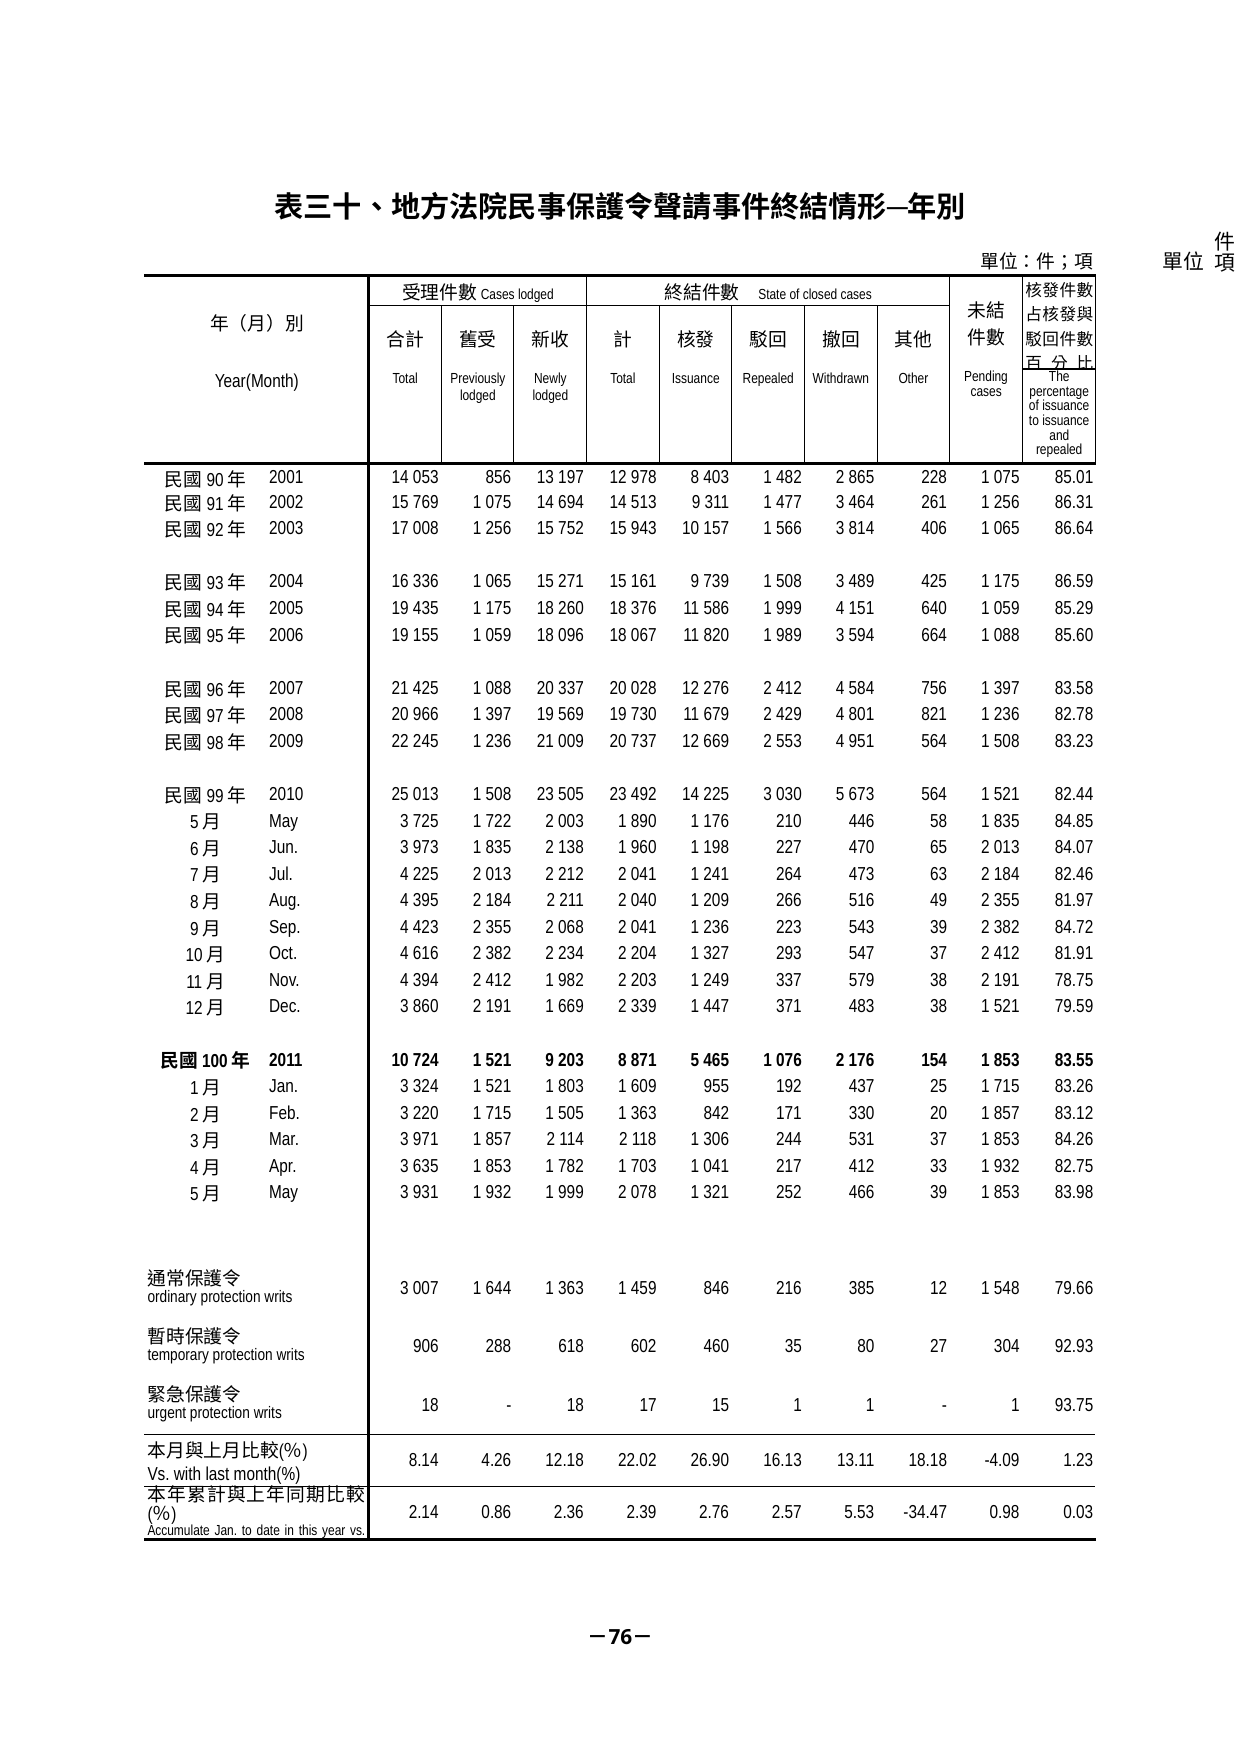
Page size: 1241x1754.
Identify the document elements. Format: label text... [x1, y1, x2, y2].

table_cell [144, 541, 266, 568]
table_cell [266, 1020, 367, 1046]
table_cell 民國 91年 [144, 488, 266, 515]
table_cell [370, 1020, 441, 1046]
table_header 未結 件數 [950, 277, 1022, 368]
table_cell 3 489 [804, 568, 877, 594]
table_cell Other [878, 368, 949, 462]
table_cell 1 521 [441, 1046, 514, 1073]
table_cell Apr. [266, 1152, 367, 1179]
table_cell 1 076 [732, 1046, 804, 1073]
table_cell 9月 [144, 913, 266, 940]
table_cell 20 028 [587, 674, 659, 701]
table_cell 82.46 [1022, 860, 1096, 887]
table_cell 2 078 [587, 1179, 659, 1205]
table_cell 12 [877, 1259, 949, 1317]
table_cell 86.31 [1022, 488, 1096, 515]
table_cell 83.23 [1022, 727, 1096, 754]
table_cell 58 [877, 807, 949, 833]
table_cell 2.76 [659, 1487, 732, 1538]
table_cell 1 999 [514, 1179, 587, 1205]
table_cell 1 505 [514, 1099, 587, 1126]
table_cell 20 [877, 1099, 949, 1126]
table_cell 19 435 [370, 595, 441, 621]
table_cell 暫時保護令 temporary protection writs [144, 1317, 367, 1375]
table_cell 1 088 [950, 621, 1022, 648]
table_cell Total [370, 368, 441, 462]
table_cell 12月 [144, 993, 266, 1019]
table_cell 154 [877, 1046, 949, 1073]
table_cell 2.14 [370, 1487, 441, 1538]
table_cell 84.72 [1022, 913, 1096, 940]
table_cell 82.78 [1022, 701, 1096, 727]
table_cell 5月 [144, 807, 266, 833]
table_cell [804, 541, 877, 568]
table_cell 2007 [266, 674, 367, 701]
table_cell 3 220 [370, 1099, 441, 1126]
table_cell 1 065 [441, 568, 514, 594]
table_cell 7月 [144, 860, 266, 887]
table_cell 1 482 [732, 465, 804, 488]
table_cell [441, 648, 514, 674]
table_cell 385 [804, 1259, 877, 1317]
table_cell 1 249 [659, 966, 732, 993]
table_cell 38 [877, 993, 949, 1019]
table_cell 25 013 [370, 780, 441, 807]
table_cell -4.09 [950, 1435, 1022, 1486]
table_cell 15 943 [587, 515, 659, 541]
table_cell 1 853 [441, 1152, 514, 1179]
table_cell 4 394 [370, 966, 441, 993]
table_cell 民國 92年 [144, 515, 266, 541]
table_cell 2.39 [587, 1487, 659, 1538]
table_cell 2 191 [441, 993, 514, 1019]
table_cell 14 053 [370, 465, 441, 488]
table_cell 4月 [144, 1152, 266, 1179]
table_cell 民國100年 [144, 1046, 266, 1073]
table_cell 19 569 [514, 701, 587, 727]
table_cell 民國 96年 [144, 674, 266, 701]
table_cell 11 586 [659, 595, 732, 621]
table_cell 2 013 [950, 834, 1022, 860]
table_cell 23 505 [514, 780, 587, 807]
table_cell 8.14 [370, 1435, 441, 1486]
table_cell 1 041 [659, 1152, 732, 1179]
table_cell 15 [659, 1375, 732, 1433]
table_cell 4 616 [370, 940, 441, 966]
table_cell 955 [659, 1073, 732, 1099]
table_cell 3 725 [370, 807, 441, 833]
table_cell 9 311 [659, 488, 732, 515]
table_cell Year(Month) [144, 368, 367, 462]
table_cell Total [587, 368, 659, 462]
table_cell 駁回 [732, 306, 804, 368]
table_cell 1 835 [441, 834, 514, 860]
table_cell 92.93 [1022, 1317, 1096, 1375]
table_cell 483 [804, 993, 877, 1019]
table_cell 12 276 [659, 674, 732, 701]
table_cell [144, 1020, 266, 1046]
table_cell 11月 [144, 966, 266, 993]
table_cell [877, 1020, 949, 1046]
table_cell 27 [877, 1317, 949, 1375]
table_cell 460 [659, 1317, 732, 1375]
table_cell 20 966 [370, 701, 441, 727]
table_cell 4.26 [441, 1435, 514, 1486]
table_cell 1 [950, 1375, 1022, 1433]
table_cell 2 041 [587, 860, 659, 887]
table_cell 15 271 [514, 568, 587, 594]
table_cell 本月與上月比較(％) Vs. with last month(%) [144, 1435, 367, 1486]
table_cell [266, 754, 367, 780]
table_cell 1 803 [514, 1073, 587, 1099]
table_cell Repealed [732, 368, 804, 462]
table_cell 2 138 [514, 834, 587, 860]
table_cell 1月 [144, 1073, 266, 1099]
table_cell [370, 648, 441, 674]
table_cell 22.02 [587, 1435, 659, 1486]
table_cell 1 363 [514, 1259, 587, 1317]
table_cell 3 931 [370, 1179, 441, 1205]
table_cell 564 [877, 727, 949, 754]
table_cell 5 465 [659, 1046, 732, 1073]
table_cell [1022, 1232, 1096, 1258]
table_cell [144, 1232, 266, 1258]
table_cell 1 059 [441, 621, 514, 648]
table_cell [659, 541, 732, 568]
table_cell 579 [804, 966, 877, 993]
table_cell 4 801 [804, 701, 877, 727]
table_cell 3 973 [370, 834, 441, 860]
table_cell [587, 541, 659, 568]
table_cell 1 521 [950, 780, 1022, 807]
table_cell 80 [804, 1317, 877, 1375]
table_cell 2 212 [514, 860, 587, 887]
table_cell 2 382 [441, 940, 514, 966]
table_cell 293 [732, 940, 804, 966]
table_cell 1 508 [732, 568, 804, 594]
table_cell [877, 1232, 949, 1258]
table_cell 18 [370, 1375, 441, 1433]
table_cell 1 327 [659, 940, 732, 966]
table_cell 842 [659, 1099, 732, 1126]
table_cell [441, 754, 514, 780]
table_cell [950, 1020, 1022, 1046]
table_cell 14 513 [587, 488, 659, 515]
table_cell 2.36 [514, 1487, 587, 1538]
table_cell 618 [514, 1317, 587, 1375]
table_cell 2 339 [587, 993, 659, 1019]
table_cell 466 [804, 1179, 877, 1205]
table_cell 1 609 [587, 1073, 659, 1099]
table_cell 民國 93年 [144, 568, 266, 594]
table_cell 210 [732, 807, 804, 833]
table_cell 2 211 [514, 887, 587, 913]
table_cell [370, 1232, 441, 1258]
table_cell Jun. [266, 834, 367, 860]
table_cell Pending cases [950, 368, 1022, 462]
table_cell 2 412 [950, 940, 1022, 966]
table_header 受理件數Cases lodged [370, 277, 586, 305]
table_cell 38 [877, 966, 949, 993]
table_cell [659, 1205, 732, 1232]
table_cell 民國 94年 [144, 595, 266, 621]
table_cell [587, 1205, 659, 1232]
table_cell 1 853 [950, 1126, 1022, 1152]
table_cell Jul. [266, 860, 367, 887]
table_cell 470 [804, 834, 877, 860]
table_cell 1 521 [441, 1073, 514, 1099]
table_cell 3 007 [370, 1259, 441, 1317]
table_cell 81.91 [1022, 940, 1096, 966]
table_cell 3 971 [370, 1126, 441, 1152]
table_cell 4 395 [370, 887, 441, 913]
table_cell 82.75 [1022, 1152, 1096, 1179]
table_cell 4 423 [370, 913, 441, 940]
table_cell 2 234 [514, 940, 587, 966]
table_cell 1 835 [950, 807, 1022, 833]
table_cell 602 [587, 1317, 659, 1375]
table_cell 266 [732, 887, 804, 913]
table_cell 1 075 [950, 465, 1022, 488]
table_cell [732, 1205, 804, 1232]
table_cell May [266, 1179, 367, 1205]
table_cell 1 241 [659, 860, 732, 887]
table_cell [659, 648, 732, 674]
table_cell [587, 648, 659, 674]
table_cell 新收 [514, 306, 586, 368]
table_cell 19 730 [587, 701, 659, 727]
table_cell [370, 541, 441, 568]
table_cell 1 397 [950, 674, 1022, 701]
table_cell Withdrawn [805, 368, 877, 462]
table_cell 1 548 [950, 1259, 1022, 1317]
table_cell 緊急保護令 urgent protection writs [144, 1375, 367, 1433]
table_cell 81.97 [1022, 887, 1096, 913]
table_cell 2.57 [732, 1487, 804, 1538]
table_cell 3 030 [732, 780, 804, 807]
table_cell 406 [877, 515, 949, 541]
table_cell 0.98 [950, 1487, 1022, 1538]
table_cell 1 703 [587, 1152, 659, 1179]
table_cell The percentage of issuance to issuance and repealed [1023, 370, 1095, 462]
table_cell [659, 1232, 732, 1258]
table_cell 1 857 [441, 1126, 514, 1152]
table_cell [950, 648, 1022, 674]
table_cell 1 669 [514, 993, 587, 1019]
table_cell 舊受 [442, 306, 513, 368]
table_cell [144, 648, 266, 674]
table_cell 1 059 [950, 595, 1022, 621]
table_cell 223 [732, 913, 804, 940]
table_cell 1 932 [441, 1179, 514, 1205]
table_cell 1 447 [659, 993, 732, 1019]
table_cell Dec. [266, 993, 367, 1019]
table_cell [514, 754, 587, 780]
table_cell 撤回 [805, 306, 877, 368]
table_cell 85.01 [1022, 465, 1096, 488]
table_cell 18.18 [877, 1435, 949, 1486]
table_cell 227 [732, 834, 804, 860]
table_cell 18 260 [514, 595, 587, 621]
table_cell Newly lodged [514, 368, 586, 462]
table_cell 1 857 [950, 1099, 1022, 1126]
table_cell 84.07 [1022, 834, 1096, 860]
table_cell [370, 754, 441, 780]
table_cell 85.60 [1022, 621, 1096, 648]
table_cell 1 256 [950, 488, 1022, 515]
table_cell 2011 [266, 1046, 367, 1073]
table_header 核發件數占核發與駁回件數百分比 [1023, 277, 1095, 368]
table_cell 2 355 [950, 887, 1022, 913]
table_cell 2 114 [514, 1126, 587, 1152]
table_cell 1 [804, 1375, 877, 1433]
table_cell [877, 754, 949, 780]
table_cell 9 203 [514, 1046, 587, 1073]
table_cell 86.59 [1022, 568, 1096, 594]
table_cell 21 425 [370, 674, 441, 701]
table_cell [514, 1205, 587, 1232]
table_cell [732, 754, 804, 780]
table_cell 192 [732, 1073, 804, 1099]
table_cell [587, 754, 659, 780]
table_cell 16 336 [370, 568, 441, 594]
table_cell 83.12 [1022, 1099, 1096, 1126]
table_cell 63 [877, 860, 949, 887]
table_cell 2005 [266, 595, 367, 621]
table_cell 2 041 [587, 913, 659, 940]
table_cell 2 184 [441, 887, 514, 913]
table_cell [950, 1232, 1022, 1258]
table_cell 2 865 [804, 465, 877, 488]
table_cell [732, 1020, 804, 1046]
table_cell [514, 541, 587, 568]
table_cell 15 752 [514, 515, 587, 541]
table_cell 通常保護令 ordinary protection writs [144, 1259, 367, 1317]
table_cell Oct. [266, 940, 367, 966]
table_cell 2 191 [950, 966, 1022, 993]
table_cell 1 198 [659, 834, 732, 860]
text 單位：件；項 [148, 247, 1092, 274]
table_cell [266, 1232, 367, 1258]
table_cell 14 694 [514, 488, 587, 515]
table_cell 2006 [266, 621, 367, 648]
table_cell 合計 [370, 306, 441, 368]
table_cell 1 236 [659, 913, 732, 940]
table_cell 65 [877, 834, 949, 860]
table_cell 其他 [878, 306, 949, 368]
table_cell [1022, 1020, 1096, 1046]
table_cell 12 978 [587, 465, 659, 488]
table_cell 4 584 [804, 674, 877, 701]
table_cell 20 337 [514, 674, 587, 701]
table_cell 244 [732, 1126, 804, 1152]
table_cell 756 [877, 674, 949, 701]
table_cell 5月 [144, 1179, 266, 1205]
table_cell 10 724 [370, 1046, 441, 1073]
table_cell 18 [514, 1375, 587, 1433]
table_cell [441, 1020, 514, 1046]
table_cell 1 989 [732, 621, 804, 648]
table_cell [514, 1020, 587, 1046]
table_cell 79.66 [1022, 1259, 1096, 1317]
table_cell 564 [877, 780, 949, 807]
table_cell [804, 1205, 877, 1232]
table_cell 2 355 [441, 913, 514, 940]
table_cell 1 477 [732, 488, 804, 515]
table_cell 6月 [144, 834, 266, 860]
table_cell 83.55 [1022, 1046, 1096, 1073]
table_cell 23 492 [587, 780, 659, 807]
table_cell 846 [659, 1259, 732, 1317]
table_cell 37 [877, 940, 949, 966]
table_cell 8月 [144, 887, 266, 913]
table_cell - [441, 1375, 514, 1433]
table_cell 2 040 [587, 887, 659, 913]
table_cell 2 382 [950, 913, 1022, 940]
table_cell 2 068 [514, 913, 587, 940]
table_cell 228 [877, 465, 949, 488]
table_cell 0.03 [1022, 1486, 1096, 1538]
text 件項 [1212, 231, 1240, 274]
table_cell 84.85 [1022, 807, 1096, 833]
table_cell 171 [732, 1099, 804, 1126]
table_cell [732, 648, 804, 674]
table_cell - [877, 1375, 949, 1433]
table_cell 2 203 [587, 966, 659, 993]
table_cell 16.13 [732, 1435, 804, 1486]
table_cell 261 [877, 488, 949, 515]
table_cell 83.26 [1022, 1073, 1096, 1099]
table_cell 1 982 [514, 966, 587, 993]
table_cell Feb. [266, 1099, 367, 1126]
table_cell 10 157 [659, 515, 732, 541]
table_cell -34.47 [877, 1487, 949, 1538]
table_cell 核發 [660, 306, 731, 368]
table_cell [441, 1232, 514, 1258]
table_cell [877, 1205, 949, 1232]
table_cell 1 236 [441, 727, 514, 754]
table_cell Previously lodged [442, 368, 513, 462]
table_cell [804, 648, 877, 674]
table_cell 84.26 [1022, 1126, 1096, 1152]
table_cell 330 [804, 1099, 877, 1126]
table_cell 2月 [144, 1099, 266, 1126]
table_cell 21 009 [514, 727, 587, 754]
table_cell [1022, 754, 1096, 780]
table_cell 1 566 [732, 515, 804, 541]
table_cell 2003 [266, 515, 367, 541]
table_cell 民國 97年 [144, 701, 266, 727]
table_cell 216 [732, 1259, 804, 1317]
table_cell 12.18 [514, 1435, 587, 1486]
table_cell 473 [804, 860, 877, 887]
table_cell 664 [877, 621, 949, 648]
table_cell [804, 754, 877, 780]
table_cell 1 853 [950, 1179, 1022, 1205]
table_cell 民國 95年 [144, 621, 266, 648]
table_cell [266, 1205, 367, 1232]
table_cell 33 [877, 1152, 949, 1179]
table_cell 26.90 [659, 1435, 732, 1486]
table_cell 1 088 [441, 674, 514, 701]
table_cell 1 890 [587, 807, 659, 833]
table_cell [877, 541, 949, 568]
table_cell Nov. [266, 966, 367, 993]
table_cell 1 306 [659, 1126, 732, 1152]
table_cell 3月 [144, 1126, 266, 1152]
table_cell [1022, 648, 1096, 674]
table_cell 1.23 [1022, 1434, 1096, 1486]
table_cell 5 673 [804, 780, 877, 807]
table_cell 337 [732, 966, 804, 993]
table_cell 17 008 [370, 515, 441, 541]
table_cell 2002 [266, 488, 367, 515]
table_cell 1 722 [441, 807, 514, 833]
table_cell 1 459 [587, 1259, 659, 1317]
table_cell 0.86 [441, 1487, 514, 1538]
table_cell 1 236 [950, 701, 1022, 727]
table_cell 1 321 [659, 1179, 732, 1205]
table_cell 4 151 [804, 595, 877, 621]
table_cell [950, 1205, 1022, 1232]
table_cell 288 [441, 1317, 514, 1375]
table_cell [266, 541, 367, 568]
table_cell 543 [804, 913, 877, 940]
table_cell 2008 [266, 701, 367, 727]
table_cell 民國 98年 [144, 727, 266, 754]
table_cell 425 [877, 568, 949, 594]
table_cell [144, 754, 266, 780]
table_cell 11 679 [659, 701, 732, 727]
table_cell 547 [804, 940, 877, 966]
table_cell 1 960 [587, 834, 659, 860]
table_cell 2001 [266, 465, 367, 488]
table_cell [266, 648, 367, 674]
table_cell 83.58 [1022, 674, 1096, 701]
table_cell 1 256 [441, 515, 514, 541]
table_cell 304 [950, 1317, 1022, 1375]
table_cell 13 197 [514, 465, 587, 488]
table_cell 1 644 [441, 1259, 514, 1317]
table_cell 78.75 [1022, 966, 1096, 993]
table_cell 2 118 [587, 1126, 659, 1152]
table_cell 2004 [266, 568, 367, 594]
text [1162, 270, 1240, 277]
table_cell 1 999 [732, 595, 804, 621]
table_cell 86.64 [1022, 515, 1096, 541]
table_cell 446 [804, 807, 877, 833]
table_cell 5.53 [804, 1487, 877, 1538]
table_cell 2009 [266, 727, 367, 754]
table_cell [804, 1020, 877, 1046]
table_cell 18 067 [587, 621, 659, 648]
table_cell 1 782 [514, 1152, 587, 1179]
table_cell 1 175 [950, 568, 1022, 594]
table_cell 19 155 [370, 621, 441, 648]
table_cell 11 820 [659, 621, 732, 648]
table_cell 9 739 [659, 568, 732, 594]
table_cell 1 715 [441, 1099, 514, 1126]
table_cell [659, 1020, 732, 1046]
table_cell 13.11 [804, 1435, 877, 1486]
table_cell 10月 [144, 940, 266, 966]
table_cell 18 096 [514, 621, 587, 648]
table_cell 83.98 [1022, 1179, 1096, 1205]
table_cell 3 860 [370, 993, 441, 1019]
table_cell 37 [877, 1126, 949, 1152]
table_cell 3 594 [804, 621, 877, 648]
table_cell Aug. [266, 887, 367, 913]
table_cell [950, 541, 1022, 568]
table_cell 49 [877, 887, 949, 913]
table_cell Issuance [660, 368, 731, 462]
table_cell 79.59 [1022, 993, 1096, 1019]
table_cell 2 429 [732, 701, 804, 727]
table_cell 39 [877, 1179, 949, 1205]
table_cell 4 951 [804, 727, 877, 754]
table_cell 2 013 [441, 860, 514, 887]
table_cell 2 184 [950, 860, 1022, 887]
table_cell 1 [732, 1375, 804, 1433]
table_cell 412 [804, 1152, 877, 1179]
table_cell 2 412 [732, 674, 804, 701]
table_cell 39 [877, 913, 949, 940]
table_cell 93.75 [1022, 1375, 1096, 1433]
table_cell 35 [732, 1317, 804, 1375]
table_cell 2 204 [587, 940, 659, 966]
table_cell 531 [804, 1126, 877, 1152]
table_cell 3 464 [804, 488, 877, 515]
table_cell [1022, 1205, 1096, 1232]
table_cell [514, 648, 587, 674]
table_cell 252 [732, 1179, 804, 1205]
table_cell 計 [587, 306, 659, 368]
table_cell 82.44 [1022, 780, 1096, 807]
table_cell 856 [441, 465, 514, 488]
table_cell 3 324 [370, 1073, 441, 1099]
table_cell 640 [877, 595, 949, 621]
table_cell 12 669 [659, 727, 732, 754]
table_cell 1 397 [441, 701, 514, 727]
table_cell 17 [587, 1375, 659, 1433]
table_cell 2 003 [514, 807, 587, 833]
table_cell 8 871 [587, 1046, 659, 1073]
table_cell 22 245 [370, 727, 441, 754]
table_cell 20 737 [587, 727, 659, 754]
table_cell Mar. [266, 1126, 367, 1152]
table_cell Sep. [266, 913, 367, 940]
table_cell 1 932 [950, 1152, 1022, 1179]
table_cell May [266, 807, 367, 833]
table_cell 371 [732, 993, 804, 1019]
table_cell Jan. [266, 1073, 367, 1099]
table_cell 2 176 [804, 1046, 877, 1073]
table_cell 1 363 [587, 1099, 659, 1126]
table_cell [950, 754, 1022, 780]
table_cell [587, 1020, 659, 1046]
table_cell [659, 754, 732, 780]
table_cell [804, 1232, 877, 1258]
table_cell [441, 541, 514, 568]
table_cell 25 [877, 1073, 949, 1099]
table_cell 437 [804, 1073, 877, 1099]
table_cell 1 065 [950, 515, 1022, 541]
text 表三十、地方法院民事保護令聲請事件終結情形─年別 [148, 183, 1092, 225]
table_cell 906 [370, 1317, 441, 1375]
table_cell 4 225 [370, 860, 441, 887]
table_cell 1 508 [441, 780, 514, 807]
text 單位： [1162, 245, 1212, 270]
table_cell 民國 90年 [144, 465, 266, 488]
table_cell 1 209 [659, 887, 732, 913]
table_cell 8 403 [659, 465, 732, 488]
table_cell [144, 1205, 266, 1232]
table_cell 2010 [266, 780, 367, 807]
table_cell 1 075 [441, 488, 514, 515]
table_cell 2 553 [732, 727, 804, 754]
table_cell 3 635 [370, 1152, 441, 1179]
table_cell 15 161 [587, 568, 659, 594]
table_cell 18 376 [587, 595, 659, 621]
table_cell 821 [877, 701, 949, 727]
table_cell 1 715 [950, 1073, 1022, 1099]
table_header 年（月）別 [144, 277, 367, 368]
table_cell 15 769 [370, 488, 441, 515]
table_cell 1 853 [950, 1046, 1022, 1073]
table_cell 217 [732, 1152, 804, 1179]
table_cell [732, 541, 804, 568]
table_cell 本年累計與上年同期比較(％) Accumulate Jan. to date in this year vs. last year (%) [144, 1487, 367, 1538]
table_cell 1 175 [441, 595, 514, 621]
table_cell 1 176 [659, 807, 732, 833]
table_cell [1022, 541, 1096, 568]
table_cell 民國 99年 [144, 780, 266, 807]
table_cell 1 508 [950, 727, 1022, 754]
table_cell [370, 1205, 441, 1232]
table_cell [514, 1232, 587, 1258]
table_cell 3 814 [804, 515, 877, 541]
table_cell 1 521 [950, 993, 1022, 1019]
table_cell [877, 648, 949, 674]
table_cell 85.29 [1022, 595, 1096, 621]
table_header 終結件數 State of closed cases [587, 277, 949, 305]
table_cell 264 [732, 860, 804, 887]
table_cell 2 412 [441, 966, 514, 993]
table_cell 14 225 [659, 780, 732, 807]
table_cell [441, 1205, 514, 1232]
table_cell 516 [804, 887, 877, 913]
table_cell [732, 1232, 804, 1258]
table_cell [587, 1232, 659, 1258]
